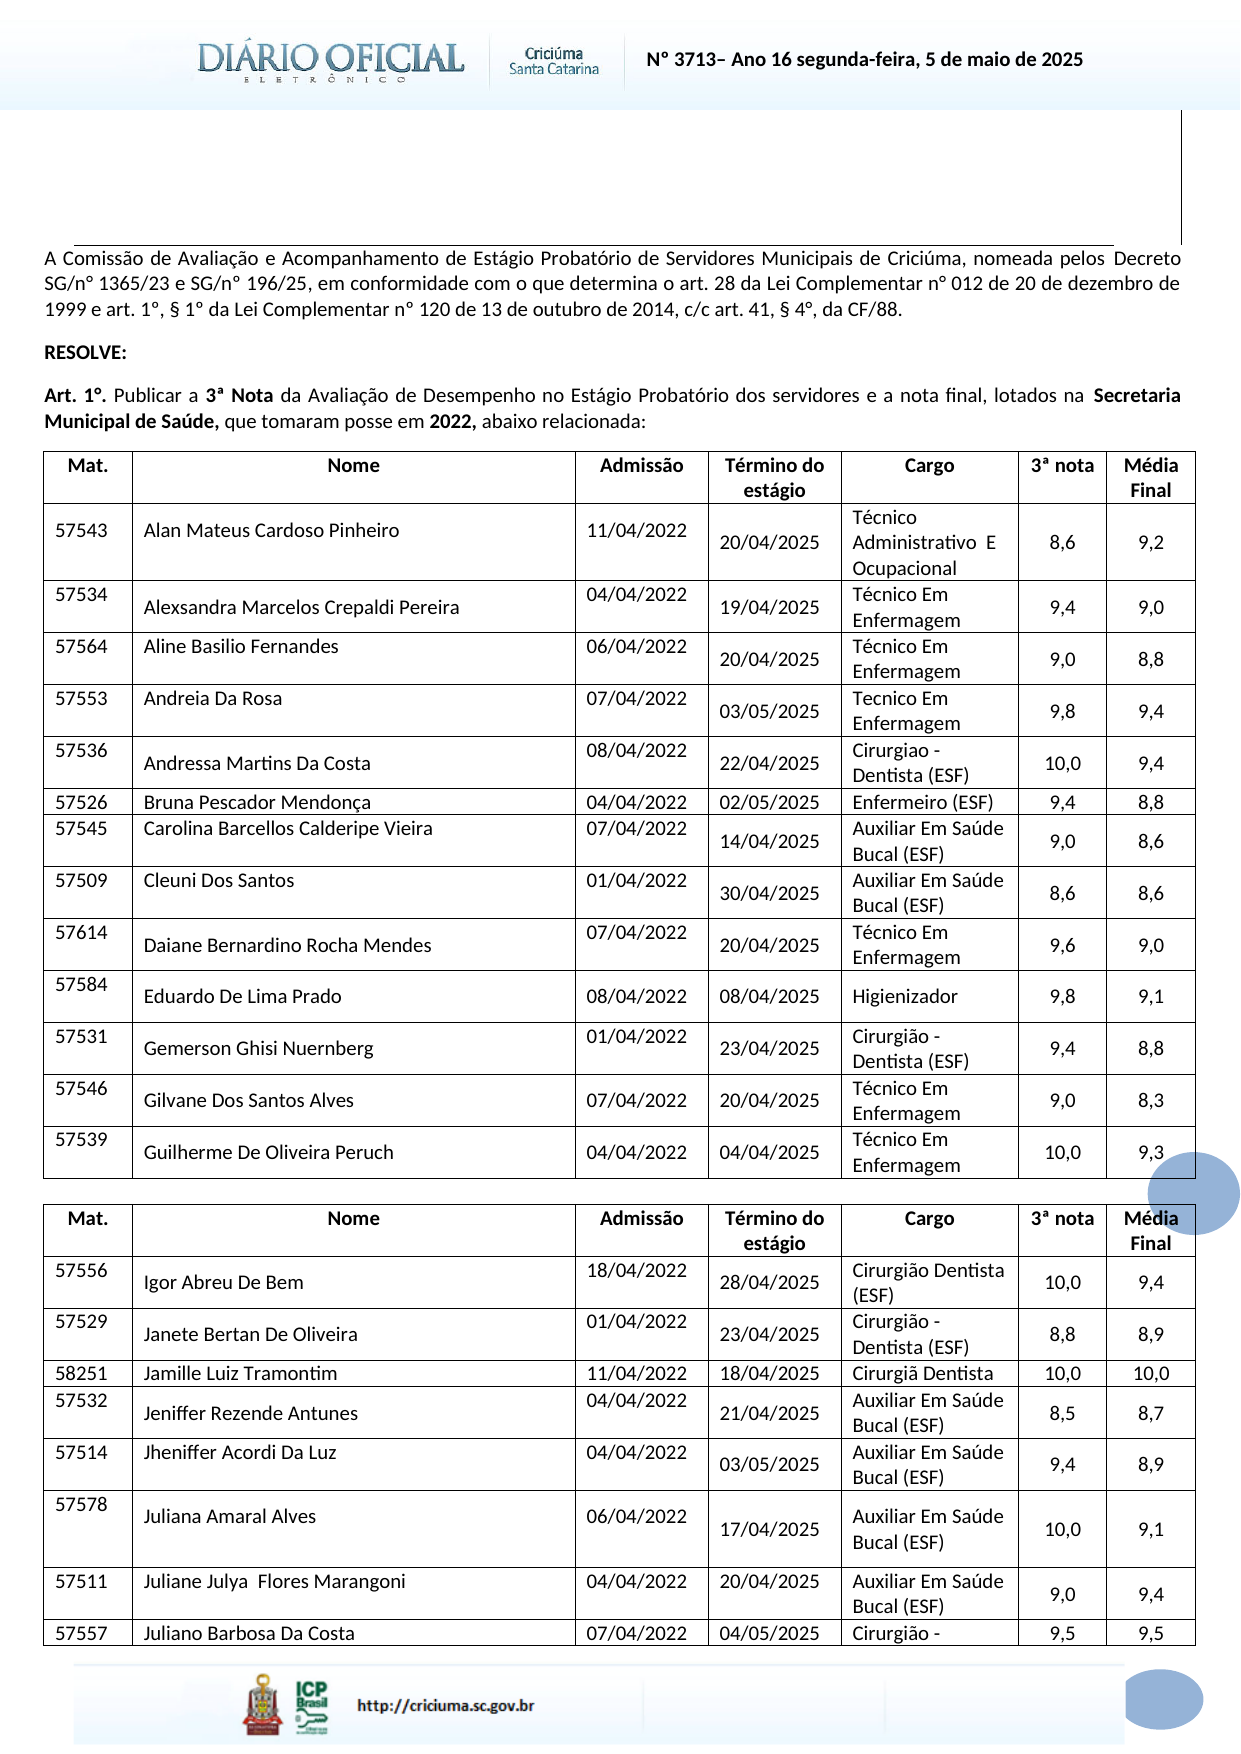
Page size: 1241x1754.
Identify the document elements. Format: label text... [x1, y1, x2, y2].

table_cell 9,5 [1107, 1620, 1195, 1645]
table_cell Carolina Barcellos Calderipe Vieira [133, 815, 575, 866]
table_cell 57553 [44, 685, 132, 736]
table_cell 10,0 [1019, 1127, 1106, 1177]
table_cell 8,8 [1107, 789, 1195, 814]
table_cell 58251 [44, 1361, 132, 1386]
table_cell Técnico Em Enfermagem [842, 633, 1018, 684]
table_cell 9,4 [1019, 1439, 1106, 1490]
table_cell 20/04/2025 [709, 504, 841, 580]
table_cell 57564 [44, 633, 132, 684]
table_cell Técnico Em Enfermagem [842, 581, 1018, 632]
table_cell 10,0 [1019, 1361, 1106, 1386]
table_cell Andressa Martins Da Costa [133, 737, 575, 788]
table_cell 07/04/2022 [576, 919, 708, 970]
table_cell Juliane Julya Flores Marangoni [133, 1568, 575, 1619]
table_cell 20/04/2025 [709, 1568, 841, 1619]
table_cell 20/04/2025 [709, 919, 841, 970]
table_cell 8,8 [1019, 1309, 1106, 1359]
table_cell 57509 [44, 867, 132, 918]
table_header Término do estágio [709, 1205, 841, 1256]
text RESOLVE: [44, 339, 1181, 365]
table_cell 9,0 [1107, 581, 1195, 632]
table_cell 9,1 [1107, 971, 1195, 1022]
table_header 3ª nota [1019, 1205, 1106, 1256]
table_cell 57531 [44, 1023, 132, 1074]
table_header Término do estágio [709, 452, 841, 503]
table_cell 8,6 [1019, 867, 1106, 918]
table_header Cargo [842, 1205, 1018, 1256]
table_cell 8,6 [1107, 867, 1195, 918]
table_header Cargo [842, 452, 1018, 503]
table_cell Tecnico Em Enfermagem [842, 685, 1018, 736]
table_cell 9,4 [1019, 581, 1106, 632]
table_header Admissão [576, 452, 708, 503]
table_cell Cirurgião - Dentista (ESF) [842, 1309, 1018, 1359]
table_cell 9,0 [1019, 1075, 1106, 1126]
table_cell 9,0 [1019, 815, 1106, 866]
table_cell 9,4 [1107, 685, 1195, 736]
table_cell 9,4 [1107, 1568, 1195, 1619]
table_header Admissão [576, 1205, 708, 1256]
text A Comissão de Avaliação e Acompanhamento de Estágio Probatório de Servidores Municipais de Criciúma, nomeada pelos Decreto SG/n° 1365/23 e SG/nº 196/25, em conformidade com o que determina o art. 28 da Lei Complementar n° 012 de 20 de dezembro de 1999 e art. 1º, § 1º da Lei Complementar nº 120 de 13 de outubro de 2014, c/c art. 41, § 4°, da CF/88. [44, 245, 1181, 321]
table_cell 03/05/2025 [709, 1439, 841, 1490]
table_cell Gemerson Ghisi Nuernberg [133, 1023, 575, 1074]
table_cell Cleuni Dos Santos [133, 867, 575, 918]
table_cell Enfermeiro (ESF) [842, 789, 1018, 814]
table_cell 18/04/2025 [709, 1361, 841, 1386]
table_cell 17/04/2025 [709, 1491, 841, 1567]
table_cell 10,0 [1019, 1491, 1106, 1567]
table_header Nome [133, 452, 575, 503]
table_cell 9,0 [1019, 1568, 1106, 1619]
table_cell 04/04/2025 [709, 1127, 841, 1177]
table_cell 23/04/2025 [709, 1309, 841, 1359]
table_cell 9,0 [1107, 919, 1195, 970]
table_cell 04/04/2022 [576, 1127, 708, 1177]
table_cell 8,6 [1019, 504, 1106, 580]
table_cell 07/04/2022 [576, 685, 708, 736]
table_cell Auxiliar Em Saúde Bucal (ESF) [842, 1387, 1018, 1438]
table_cell 9,0 [1019, 633, 1106, 684]
table_cell Técnico Em Enfermagem [842, 919, 1018, 970]
table_header 3ª nota [1019, 452, 1106, 503]
table_cell Guilherme De Oliveira Peruch [133, 1127, 575, 1177]
table_cell 23/04/2025 [709, 1023, 841, 1074]
table_cell 57532 [44, 1387, 132, 1438]
table_cell Jamille Luiz Tramontim [133, 1361, 575, 1386]
table_cell Jeniffer Rezende Antunes [133, 1387, 575, 1438]
table_cell Auxiliar Em Saúde Bucal (ESF) [842, 1491, 1018, 1567]
table_header Média Final [1107, 1205, 1195, 1256]
table_cell 8,3 [1107, 1075, 1195, 1126]
table_cell Técnico Em Enfermagem [842, 1075, 1018, 1126]
table_cell 57543 [44, 504, 132, 580]
table_cell 9,8 [1019, 685, 1106, 736]
table_header Média Final [1107, 452, 1195, 503]
table_cell 10,0 [1019, 1257, 1106, 1308]
table_header Nome [133, 1205, 575, 1256]
table_cell 14/04/2025 [709, 815, 841, 866]
table_cell 30/04/2025 [709, 867, 841, 918]
table_cell 07/04/2022 [576, 815, 708, 866]
table_cell 57584 [44, 971, 132, 1022]
table_cell Aline Basilio Fernandes [133, 633, 575, 684]
table_cell 08/04/2025 [709, 971, 841, 1022]
table_cell 9,6 [1019, 919, 1106, 970]
text Art. 1°. Publicar a 3ª Nota da Avaliação de Desempenho no Estágio Probatório dos servidores e a nota final, lotados na Secretaria Municipal de Saúde, que tomaram posse em 2022, abaixo relacionada: [44, 382, 1181, 433]
table_cell 04/04/2022 [576, 1387, 708, 1438]
table_cell Auxiliar Em Saúde Bucal (ESF) [842, 1439, 1018, 1490]
table_cell Juliano Barbosa Da Costa [133, 1620, 575, 1645]
table_cell 04/04/2022 [576, 1439, 708, 1490]
table_cell 04/04/2022 [576, 581, 708, 632]
table_cell 57545 [44, 815, 132, 866]
table_cell Técnico Em Enfermagem [842, 1127, 1018, 1177]
table_cell 03/05/2025 [709, 685, 841, 736]
table_cell Auxiliar Em Saúde Bucal (ESF) [842, 815, 1018, 866]
table_cell Janete Bertan De Oliveira [133, 1309, 575, 1359]
table_cell 07/04/2022 [576, 1075, 708, 1126]
table_cell Cirurgião [842, 1620, 1018, 1645]
table_cell Cirurgiao - Dentista (ESF) [842, 737, 1018, 788]
table_cell Auxiliar Em Saúde Bucal (ESF) [842, 867, 1018, 918]
table_cell 57557 [44, 1620, 132, 1645]
table_cell 57534 [44, 581, 132, 632]
table_cell 10,0 [1107, 1361, 1195, 1386]
table_cell 11/04/2022 [576, 504, 708, 580]
table_cell 04/04/2022 [576, 1568, 708, 1619]
table_cell 57529 [44, 1309, 132, 1359]
table_cell 01/04/2022 [576, 1309, 708, 1359]
table_cell 02/05/2025 [709, 789, 841, 814]
table_cell 8,9 [1107, 1439, 1195, 1490]
table_cell 57539 [44, 1127, 132, 1177]
table_cell 9,4 [1019, 1023, 1106, 1074]
table_cell 9,1 [1107, 1491, 1195, 1567]
table_cell 57614 [44, 919, 132, 970]
table_cell 04/05/2025 [709, 1620, 841, 1645]
table_cell Jheniffer Acordi Da Luz [133, 1439, 575, 1490]
table_cell 9,5 [1019, 1620, 1106, 1645]
table_cell 10,0 [1019, 737, 1106, 788]
table_cell Cirurgião Dentista (ESF) [842, 1257, 1018, 1308]
table_cell Bruna Pescador Mendonça [133, 789, 575, 814]
table_cell Igor Abreu De Bem [133, 1257, 575, 1308]
table_cell 57578 [44, 1491, 132, 1567]
table_cell Cirurgião - Dentista (ESF) [842, 1023, 1018, 1074]
table_cell 08/04/2022 [576, 737, 708, 788]
table_cell Cirurgiã Dentista [842, 1361, 1018, 1386]
table_cell Daiane Bernardino Rocha Mendes [133, 919, 575, 970]
table_header Mat. [44, 452, 132, 503]
table_cell Alexsandra Marcelos Crepaldi Pereira [133, 581, 575, 632]
table_cell 9,8 [1019, 971, 1106, 1022]
table_cell Andreia Da Rosa [133, 685, 575, 736]
table_cell 22/04/2025 [709, 737, 841, 788]
table_cell 8,7 [1107, 1387, 1195, 1438]
table_cell 9,3 [1107, 1127, 1195, 1177]
table_cell 19/04/2025 [709, 581, 841, 632]
table_cell 06/04/2022 [576, 1491, 708, 1567]
table_cell 08/04/2022 [576, 971, 708, 1022]
table_cell 04/04/2022 [576, 789, 708, 814]
table_cell 57511 [44, 1568, 132, 1619]
table_cell 8,9 [1107, 1309, 1195, 1359]
table_cell Eduardo De Lima Prado [133, 971, 575, 1022]
table_cell 06/04/2022 [576, 633, 708, 684]
table_cell 11/04/2022 [576, 1361, 708, 1386]
table_cell 57526 [44, 789, 132, 814]
table_cell 21/04/2025 [709, 1387, 841, 1438]
table_cell Alan Mateus Cardoso Pinheiro [133, 504, 575, 580]
table_header Mat. [44, 1205, 132, 1256]
table_cell 01/04/2022 [576, 1023, 708, 1074]
table_cell 57546 [44, 1075, 132, 1126]
table_cell 28/04/2025 [709, 1257, 841, 1308]
table_cell 57514 [44, 1439, 132, 1490]
table_cell Gilvane Dos Santos Alves [133, 1075, 575, 1126]
table_cell 01/04/2022 [576, 867, 708, 918]
table_cell 8,8 [1107, 1023, 1195, 1074]
table_cell 20/04/2025 [709, 633, 841, 684]
table_cell Higienizador [842, 971, 1018, 1022]
table_cell 18/04/2022 [576, 1257, 708, 1308]
table_cell 9,2 [1107, 504, 1195, 580]
table_cell 8,5 [1019, 1387, 1106, 1438]
table_cell Auxiliar Em Saúde Bucal (ESF) [842, 1568, 1018, 1619]
table_cell 57556 [44, 1257, 132, 1308]
table_cell 9,4 [1107, 737, 1195, 788]
table_cell Juliana Amaral Alves [133, 1491, 575, 1567]
table_cell 8,8 [1107, 633, 1195, 684]
table_cell 9,4 [1107, 1257, 1195, 1308]
table_cell 57536 [44, 737, 132, 788]
table_cell Técnico Administrativo E Ocupacional [842, 504, 1018, 580]
table_cell 8,6 [1107, 815, 1195, 866]
table_cell 9,4 [1019, 789, 1106, 814]
table_cell 20/04/2025 [709, 1075, 841, 1126]
table_cell 07/04/2022 [576, 1620, 708, 1645]
